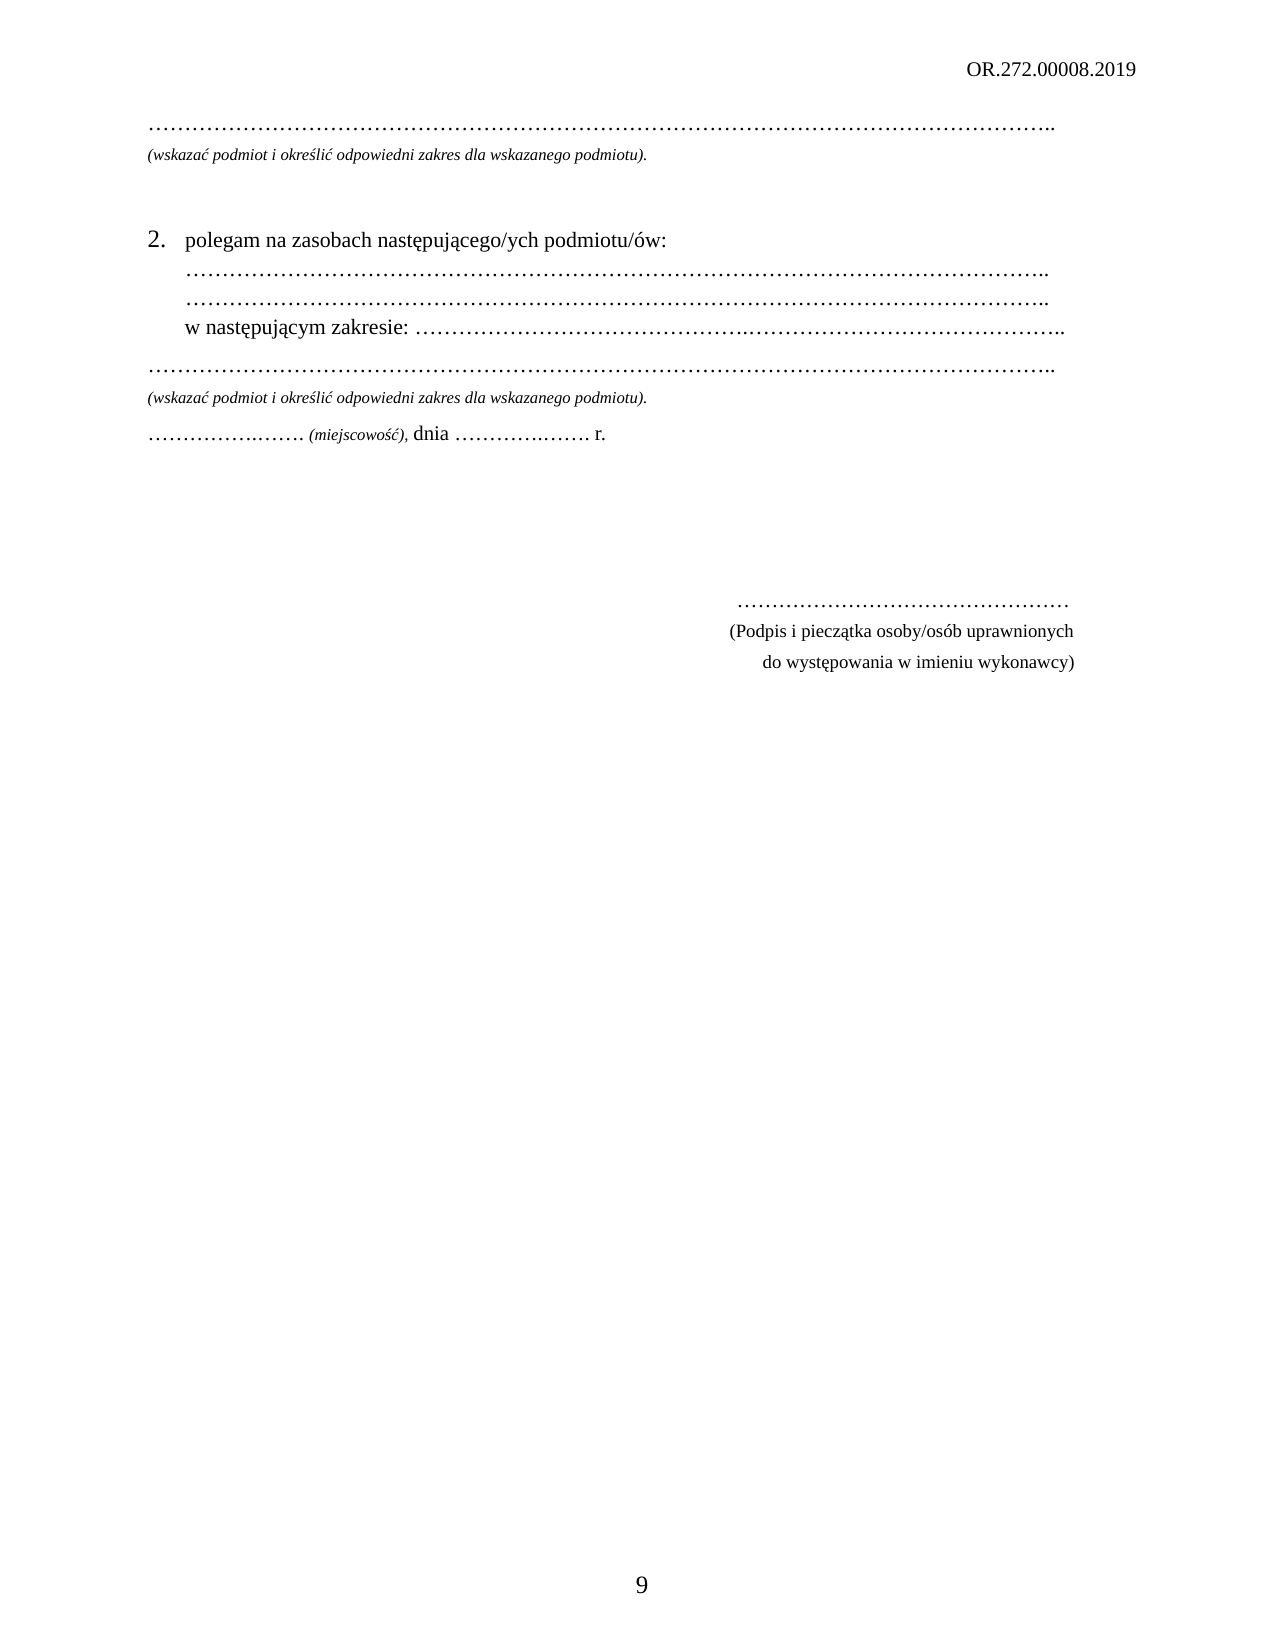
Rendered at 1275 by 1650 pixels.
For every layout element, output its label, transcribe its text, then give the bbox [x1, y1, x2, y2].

text (Podpis i pieczątka osoby/osób uprawnionych [147, 620, 1135, 641]
text do występowania w imieniu wykonawcy) [544, 651, 1136, 672]
text (wskazać podmiot i określić odpowiedni zakres dla wskazanego podmiotu). [147, 387, 1136, 407]
text …………………………………………………………………………………………………………….. [147, 352, 1135, 378]
text (wskazać podmiot i określić odpowiedni zakres dla wskazanego podmiotu). [147, 145, 1136, 164]
list polegam na zasobach następującego/ych podmiotu/ów: ………………………………………………………………………………………………………..……………………………………………………………………………………………………….. [147, 224, 1136, 310]
text …………………………………………………………………………………………………………….. [147, 110, 1135, 135]
text w następującym zakresie: ……………………………………….…………………………………….. [110, 314, 1135, 339]
text ………………………………………… [674, 588, 1136, 612]
text …………….……. (miejscowość), dnia ………….……. r. [147, 421, 1136, 445]
